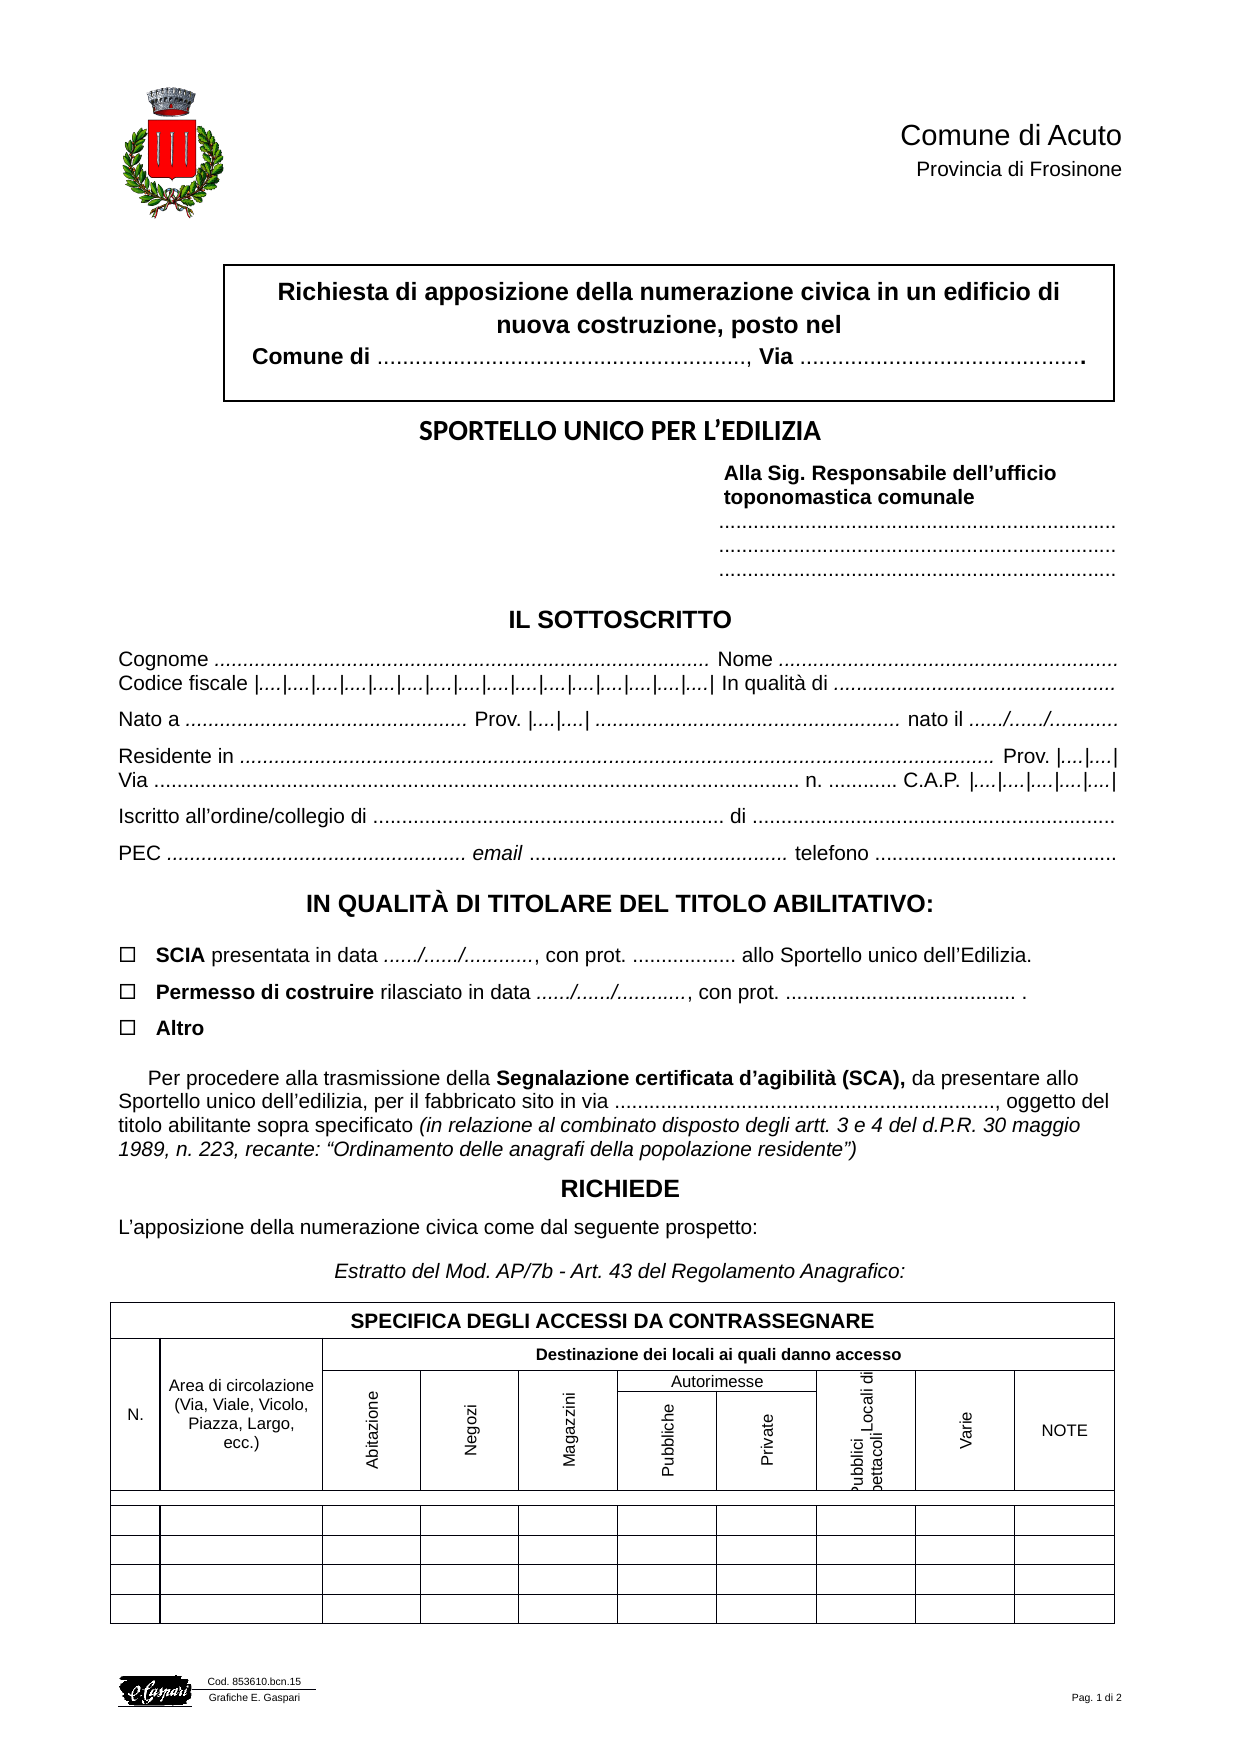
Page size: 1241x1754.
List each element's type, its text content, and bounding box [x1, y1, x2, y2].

table_cell [817, 1506, 915, 1534]
subtitle SPORTELLO UNICO PER L’EDILIZIA [118, 412, 1122, 447]
text Cognome ...................................................................................... Nome ........................................................... Codice fiscale |....|....|....|....|....|....|....|....|....|....|....|....|....|....|....|....| In qualità di ................................................. [118, 647, 1122, 694]
picture [122, 87, 224, 219]
text Alla Sig. Responsabile dell’ufficio [118, 461, 1122, 484]
text Comune di Acuto [224, 118, 1122, 152]
list Altro [118, 1016, 1122, 1040]
text ..................................................................... [718, 556, 1122, 580]
table_cell [111, 1491, 160, 1505]
table_cell [1015, 1536, 1114, 1564]
table_cell [323, 1536, 420, 1564]
text Per procedere alla trasmissione della Segnalazione certificata d’agibilità (SCA), da presentare allo Sportello unico dell’edilizia, per il fabbricato sito in via .................................................................., oggetto del titolo abilitante sopra specificato (in relazione al combinato disposto degli artt. 3 e 4 del d.P.R. 30 maggio 1989, n. 223, recante: “Ordinamento delle anagrafi della popolazione residente”) [118, 1065, 1122, 1161]
table_cell [323, 1506, 420, 1534]
table_cell Negozi [421, 1371, 518, 1489]
table_cell [916, 1506, 1014, 1534]
text L’apposizione della numerazione civica come dal seguente prospetto: [118, 1215, 1122, 1239]
table_cell [323, 1595, 420, 1623]
text IL SOTTOSCRITTO [118, 605, 1122, 634]
table_cell [717, 1506, 816, 1534]
table_cell [161, 1506, 322, 1534]
text toponomastica comunale [118, 484, 1122, 508]
table_cell [421, 1536, 518, 1564]
table_cell [421, 1595, 518, 1623]
table_cell Area di circolazione (Via, Viale, Vicolo, Piazza, Largo, ecc.) [161, 1339, 322, 1489]
table_cell [421, 1565, 518, 1594]
table_cell [1014, 1491, 1114, 1505]
table_cell [618, 1565, 716, 1594]
table_cell [519, 1536, 617, 1564]
table_cell [519, 1491, 617, 1505]
table_cell Autorimesse [618, 1371, 816, 1391]
table_cell Destinazione dei locali ai quali danno accesso [323, 1339, 1114, 1370]
table_cell [817, 1565, 915, 1594]
table_cell [519, 1595, 617, 1623]
subtitle RICHIEDE [118, 1174, 1122, 1202]
table_cell [1015, 1595, 1114, 1623]
table_cell [916, 1536, 1014, 1564]
table_cell [817, 1595, 915, 1623]
table_cell [161, 1536, 322, 1564]
table_cell [323, 1565, 420, 1594]
list SCIA presentata in data ....../....../............, con prot. .................. allo Sportello unico dell’Edilizia. [118, 943, 1122, 967]
table_cell [916, 1595, 1014, 1623]
table_cell [160, 1491, 322, 1505]
text Provincia di Frosinone [224, 157, 1122, 181]
table_cell [618, 1506, 716, 1534]
text Iscritto all’ordine/collegio di ............................................................. di ............................................................... [118, 804, 1122, 828]
table_cell Abitazione [323, 1371, 420, 1489]
table_cell [717, 1536, 816, 1564]
table_cell Private [717, 1392, 816, 1489]
table_cell [817, 1536, 915, 1564]
table_cell [111, 1536, 159, 1564]
table_cell [111, 1595, 159, 1623]
table_cell [111, 1506, 159, 1534]
table_cell [717, 1595, 816, 1623]
table_cell [519, 1565, 617, 1594]
table_cell NOTE [1015, 1371, 1114, 1489]
table_cell [717, 1491, 816, 1505]
table_cell [421, 1506, 518, 1534]
list Permesso di costruire rilasciato in data ....../....../............, con prot. ........................................ . [118, 980, 1122, 1004]
table_cell N. [111, 1339, 159, 1489]
table_cell [322, 1491, 421, 1505]
text Nato a ................................................. Prov. |....|....| ..................................................... nato il ....../....../............ [118, 707, 1122, 731]
table_cell [1015, 1506, 1114, 1534]
table_cell [916, 1491, 1014, 1505]
table_cell [618, 1491, 717, 1505]
table_cell [161, 1565, 322, 1594]
table_cell Varie [916, 1371, 1014, 1489]
table_cell [916, 1565, 1014, 1594]
table_header SPECIFICA DEGLI ACCESSI DA CONTRASSEGNARE [111, 1303, 1114, 1338]
table_cell [519, 1506, 617, 1534]
text ..................................................................... [718, 532, 1122, 556]
table_cell [618, 1595, 716, 1623]
table_cell [111, 1565, 159, 1594]
table_cell Pubbliche [618, 1392, 716, 1489]
text IN QUALITÀ DI TITOLARE DEL TITOLO ABILITATIVO: [118, 889, 1122, 918]
text Estratto del Mod. AP/7b - Art. 43 del Regolamento Anagrafico: [118, 1258, 1122, 1282]
table_cell [1015, 1565, 1114, 1594]
table_cell [421, 1491, 519, 1505]
table_cell [717, 1565, 816, 1594]
table_cell [816, 1491, 916, 1505]
text PEC .................................................... email ............................................. telefono .......................................... [118, 840, 1122, 864]
text ..................................................................... [718, 508, 1122, 532]
table_cell [161, 1595, 322, 1623]
table_cell Magazzini [519, 1371, 617, 1489]
table_cell Locali di Pubblici spettacoli [817, 1371, 915, 1489]
table_cell [618, 1536, 716, 1564]
picture [118, 1674, 192, 1706]
text Residente in ................................................................................................................................... Prov. |....|....| Via ................................................................................................................ n. ............ C.A.P. |....|....|....|....|....| [118, 743, 1122, 791]
